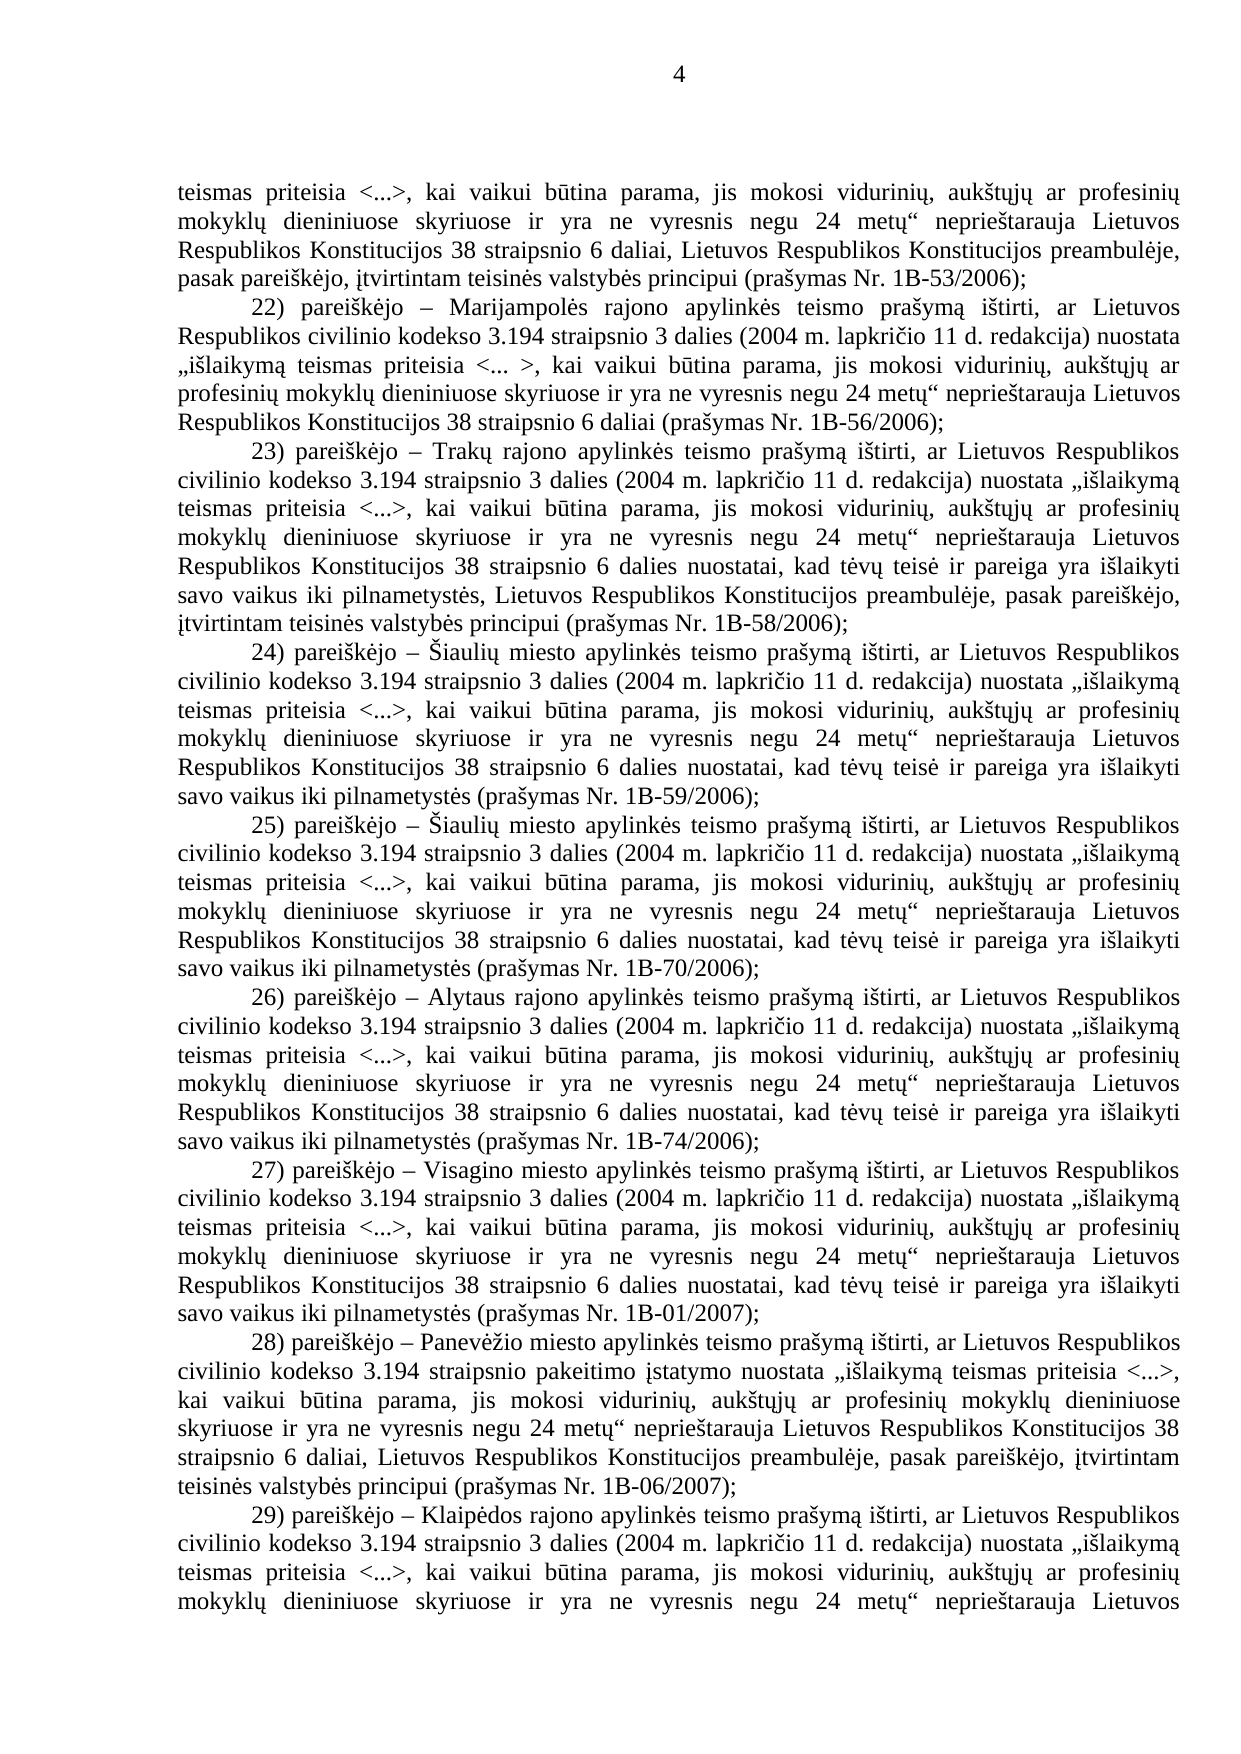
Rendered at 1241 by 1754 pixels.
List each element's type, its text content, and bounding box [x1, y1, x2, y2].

text 24) pareiškėjo – Šiaulių miesto apylinkės teismo prašymą ištirti, ar Lietuvos Respublikos civilinio kodekso 3.194 straipsnio 3 dalies (2004 m. lapkričio 11 d. redakcija) nuostata „išlaikymą teismas priteisia <...>, kai vaikui būtina parama, jis mokosi vidurinių, aukštųjų ar profesinių mokyklų dieniniuose skyriuose ir yra ne vyresnis negu 24 metų“ neprieštarauja Lietuvos Respublikos Konstitucijos 38 straipsnio 6 dalies nuostatai, kad tėvų teisė ir pareiga yra išlaikyti savo vaikus iki pilnametystės (prašymas Nr. 1B-59/2006); [177, 637, 1181, 810]
text 29) pareiškėjo – Klaipėdos rajono apylinkės teismo prašymą ištirti, ar Lietuvos Respublikos civilinio kodekso 3.194 straipsnio 3 dalies (2004 m. lapkričio 11 d. redakcija) nuostata „išlaikymą teismas priteisia <...>, kai vaikui būtina parama, jis mokosi vidurinių, aukštųjų ar profesinių mokyklų dieniniuose skyriuose ir yra ne vyresnis negu 24 metų“ neprieštarauja Lietuvos [177, 1500, 1181, 1615]
text 26) pareiškėjo – Alytaus rajono apylinkės teismo prašymą ištirti, ar Lietuvos Respublikos civilinio kodekso 3.194 straipsnio 3 dalies (2004 m. lapkričio 11 d. redakcija) nuostata „išlaikymą teismas priteisia <...>, kai vaikui būtina parama, jis mokosi vidurinių, aukštųjų ar profesinių mokyklų dieniniuose skyriuose ir yra ne vyresnis negu 24 metų“ neprieštarauja Lietuvos Respublikos Konstitucijos 38 straipsnio 6 dalies nuostatai, kad tėvų teisė ir pareiga yra išlaikyti savo vaikus iki pilnametystės (prašymas Nr. 1B-74/2006); [177, 982, 1181, 1155]
text 27) pareiškėjo – Visagino miesto apylinkės teismo prašymą ištirti, ar Lietuvos Respublikos civilinio kodekso 3.194 straipsnio 3 dalies (2004 m. lapkričio 11 d. redakcija) nuostata „išlaikymą teismas priteisia <...>, kai vaikui būtina parama, jis mokosi vidurinių, aukštųjų ar profesinių mokyklų dieniniuose skyriuose ir yra ne vyresnis negu 24 metų“ neprieštarauja Lietuvos Respublikos Konstitucijos 38 straipsnio 6 dalies nuostatai, kad tėvų teisė ir pareiga yra išlaikyti savo vaikus iki pilnametystės (prašymas Nr. 1B-01/2007); [177, 1155, 1181, 1327]
text 25) pareiškėjo – Šiaulių miesto apylinkės teismo prašymą ištirti, ar Lietuvos Respublikos civilinio kodekso 3.194 straipsnio 3 dalies (2004 m. lapkričio 11 d. redakcija) nuostata „išlaikymą teismas priteisia <...>, kai vaikui būtina parama, jis mokosi vidurinių, aukštųjų ar profesinių mokyklų dieniniuose skyriuose ir yra ne vyresnis negu 24 metų“ neprieštarauja Lietuvos Respublikos Konstitucijos 38 straipsnio 6 dalies nuostatai, kad tėvų teisė ir pareiga yra išlaikyti savo vaikus iki pilnametystės (prašymas Nr. 1B-70/2006); [177, 810, 1181, 982]
text 23) pareiškėjo – Trakų rajono apylinkės teismo prašymą ištirti, ar Lietuvos Respublikos civilinio kodekso 3.194 straipsnio 3 dalies (2004 m. lapkričio 11 d. redakcija) nuostata „išlaikymą teismas priteisia <...>, kai vaikui būtina parama, jis mokosi vidurinių, aukštųjų ar profesinių mokyklų dieniniuose skyriuose ir yra ne vyresnis negu 24 metų“ neprieštarauja Lietuvos Respublikos Konstitucijos 38 straipsnio 6 dalies nuostatai, kad tėvų teisė ir pareiga yra išlaikyti savo vaikus iki pilnametystės, Lietuvos Respublikos Konstitucijos preambulėje, pasak pareiškėjo, įtvirtintam teisinės valstybės principui (prašymas Nr. 1B-58/2006); [177, 436, 1181, 637]
text 22) pareiškėjo – Marijampolės rajono apylinkės teismo prašymą ištirti, ar Lietuvos Respublikos civilinio kodekso 3.194 straipsnio 3 dalies (2004 m. lapkričio 11 d. redakcija) nuostata „išlaikymą teismas priteisia <... >, kai vaikui būtina parama, jis mokosi vidurinių, aukštųjų ar profesinių mokyklų dieniniuose skyriuose ir yra ne vyresnis negu 24 metų“ neprieštarauja Lietuvos Respublikos Konstitucijos 38 straipsnio 6 daliai (prašymas Nr. 1B-56/2006); [177, 292, 1181, 436]
text teismas priteisia <...>, kai vaikui būtina parama, jis mokosi vidurinių, aukštųjų ar profesinių mokyklų dieniniuose skyriuose ir yra ne vyresnis negu 24 metų“ neprieštarauja Lietuvos Respublikos Konstitucijos 38 straipsnio 6 daliai, Lietuvos Respublikos Konstitucijos preambulėje, pasak pareiškėjo, įtvirtintam teisinės valstybės principui (prašymas Nr. 1B-53/2006); [177, 177, 1181, 292]
text 28) pareiškėjo – Panevėžio miesto apylinkės teismo prašymą ištirti, ar Lietuvos Respublikos civilinio kodekso 3.194 straipsnio pakeitimo įstatymo nuostata „išlaikymą teismas priteisia <...>, kai vaikui būtina parama, jis mokosi vidurinių, aukštųjų ar profesinių mokyklų dieniniuose skyriuose ir yra ne vyresnis negu 24 metų“ neprieštarauja Lietuvos Respublikos Konstitucijos 38 straipsnio 6 daliai, Lietuvos Respublikos Konstitucijos preambulėje, pasak pareiškėjo, įtvirtintam teisinės valstybės principui (prašymas Nr. 1B-06/2007); [177, 1327, 1181, 1500]
